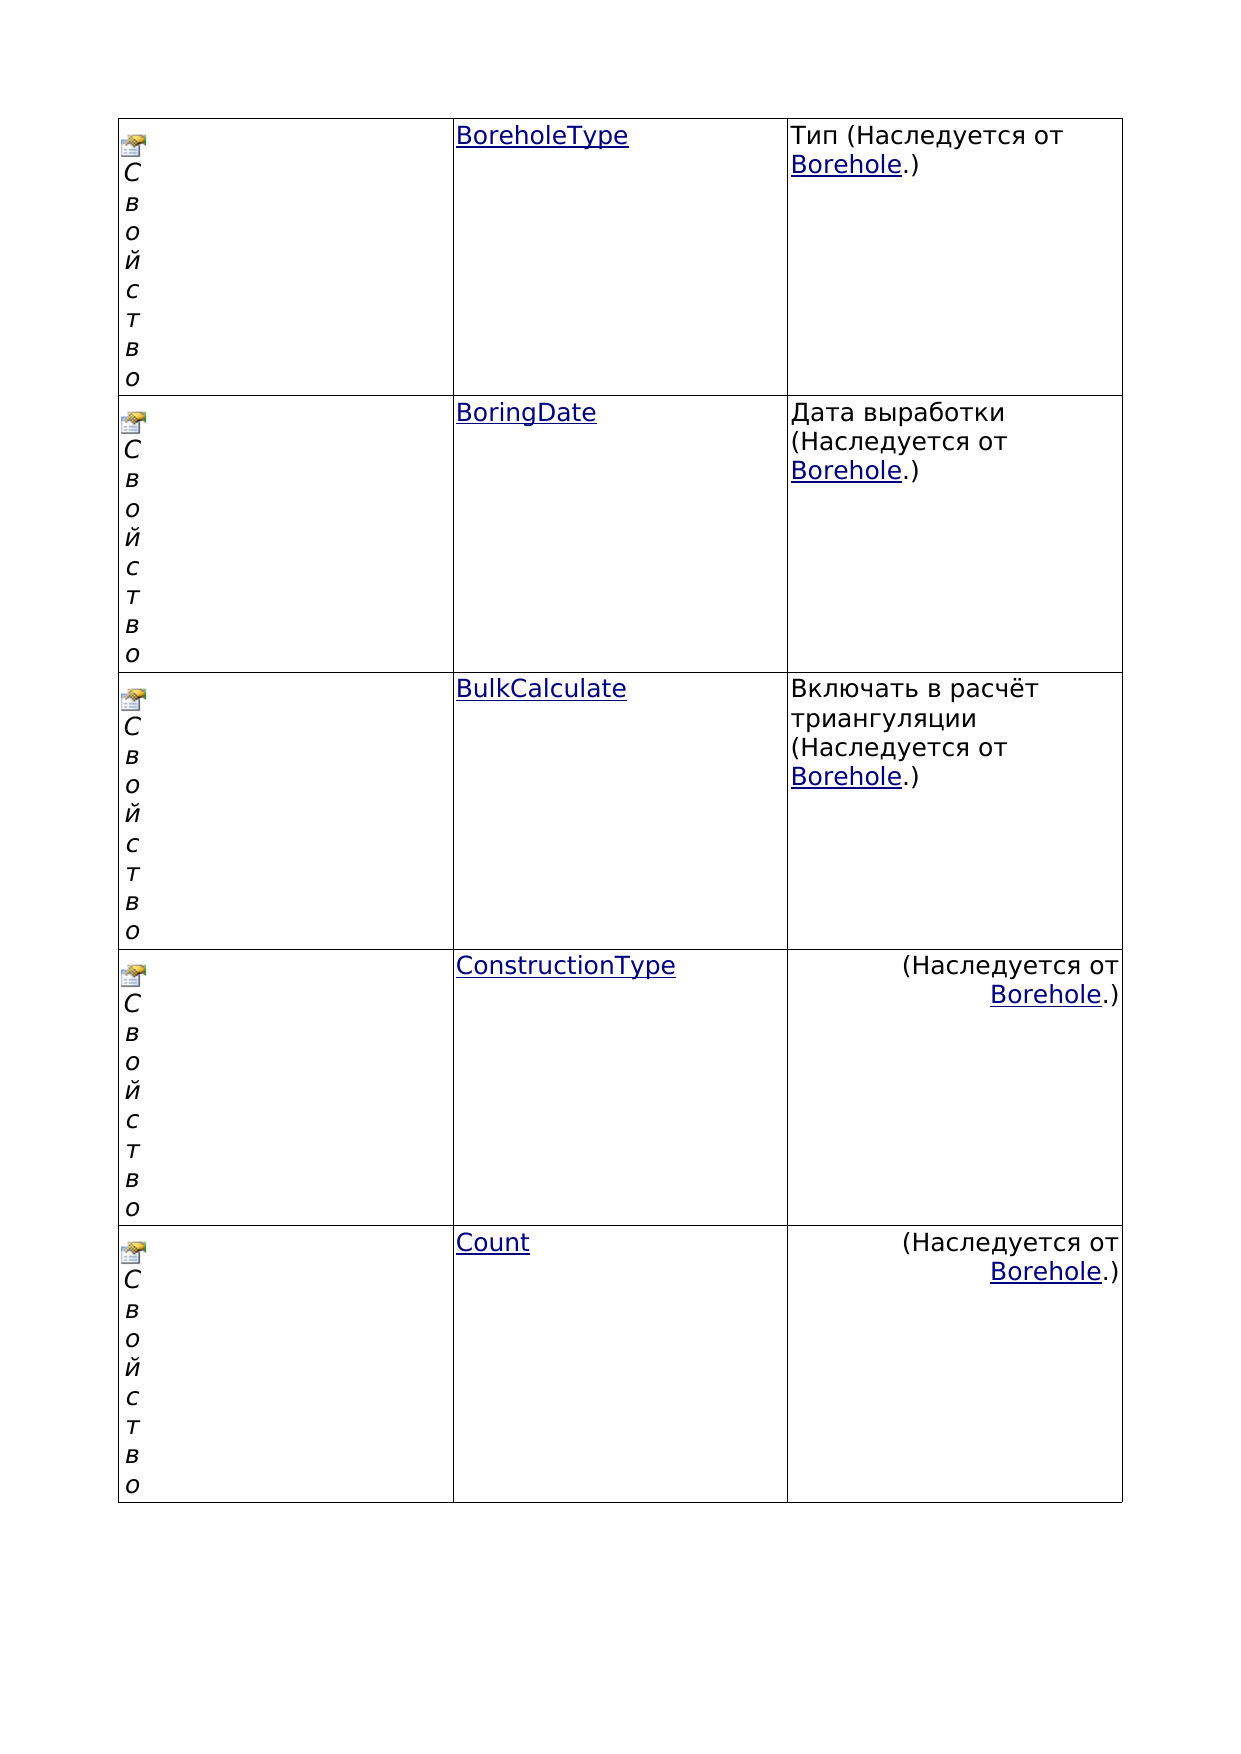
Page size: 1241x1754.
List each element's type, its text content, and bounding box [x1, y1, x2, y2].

picture [121, 410, 147, 436]
table_cell (Наследуется от Borehole.) [788, 1226, 1122, 1502]
picture [121, 687, 147, 713]
table_cell [119, 396, 453, 672]
table_cell Дата выработки (Наследуется от Borehole.) [788, 396, 1122, 672]
table_cell [119, 673, 453, 948]
table_cell Включать в расчёт триангуляции (Наследуется от Borehole.) [788, 673, 1122, 948]
table_cell (Наследуется от Borehole.) [788, 950, 1122, 1225]
table_cell [119, 1226, 453, 1502]
table_cell Тип (Наследуется от Borehole.) [788, 119, 1122, 395]
picture [121, 963, 147, 989]
table_cell BulkCalculate [454, 673, 787, 948]
table_cell BoringDate [454, 396, 787, 672]
table_cell [119, 119, 453, 395]
picture [121, 1240, 147, 1266]
table_cell BoreholeType [454, 119, 787, 395]
table_cell ConstructionType [454, 950, 787, 1225]
table_cell Count [454, 1226, 787, 1502]
picture [121, 133, 147, 159]
table_cell [119, 950, 453, 1225]
